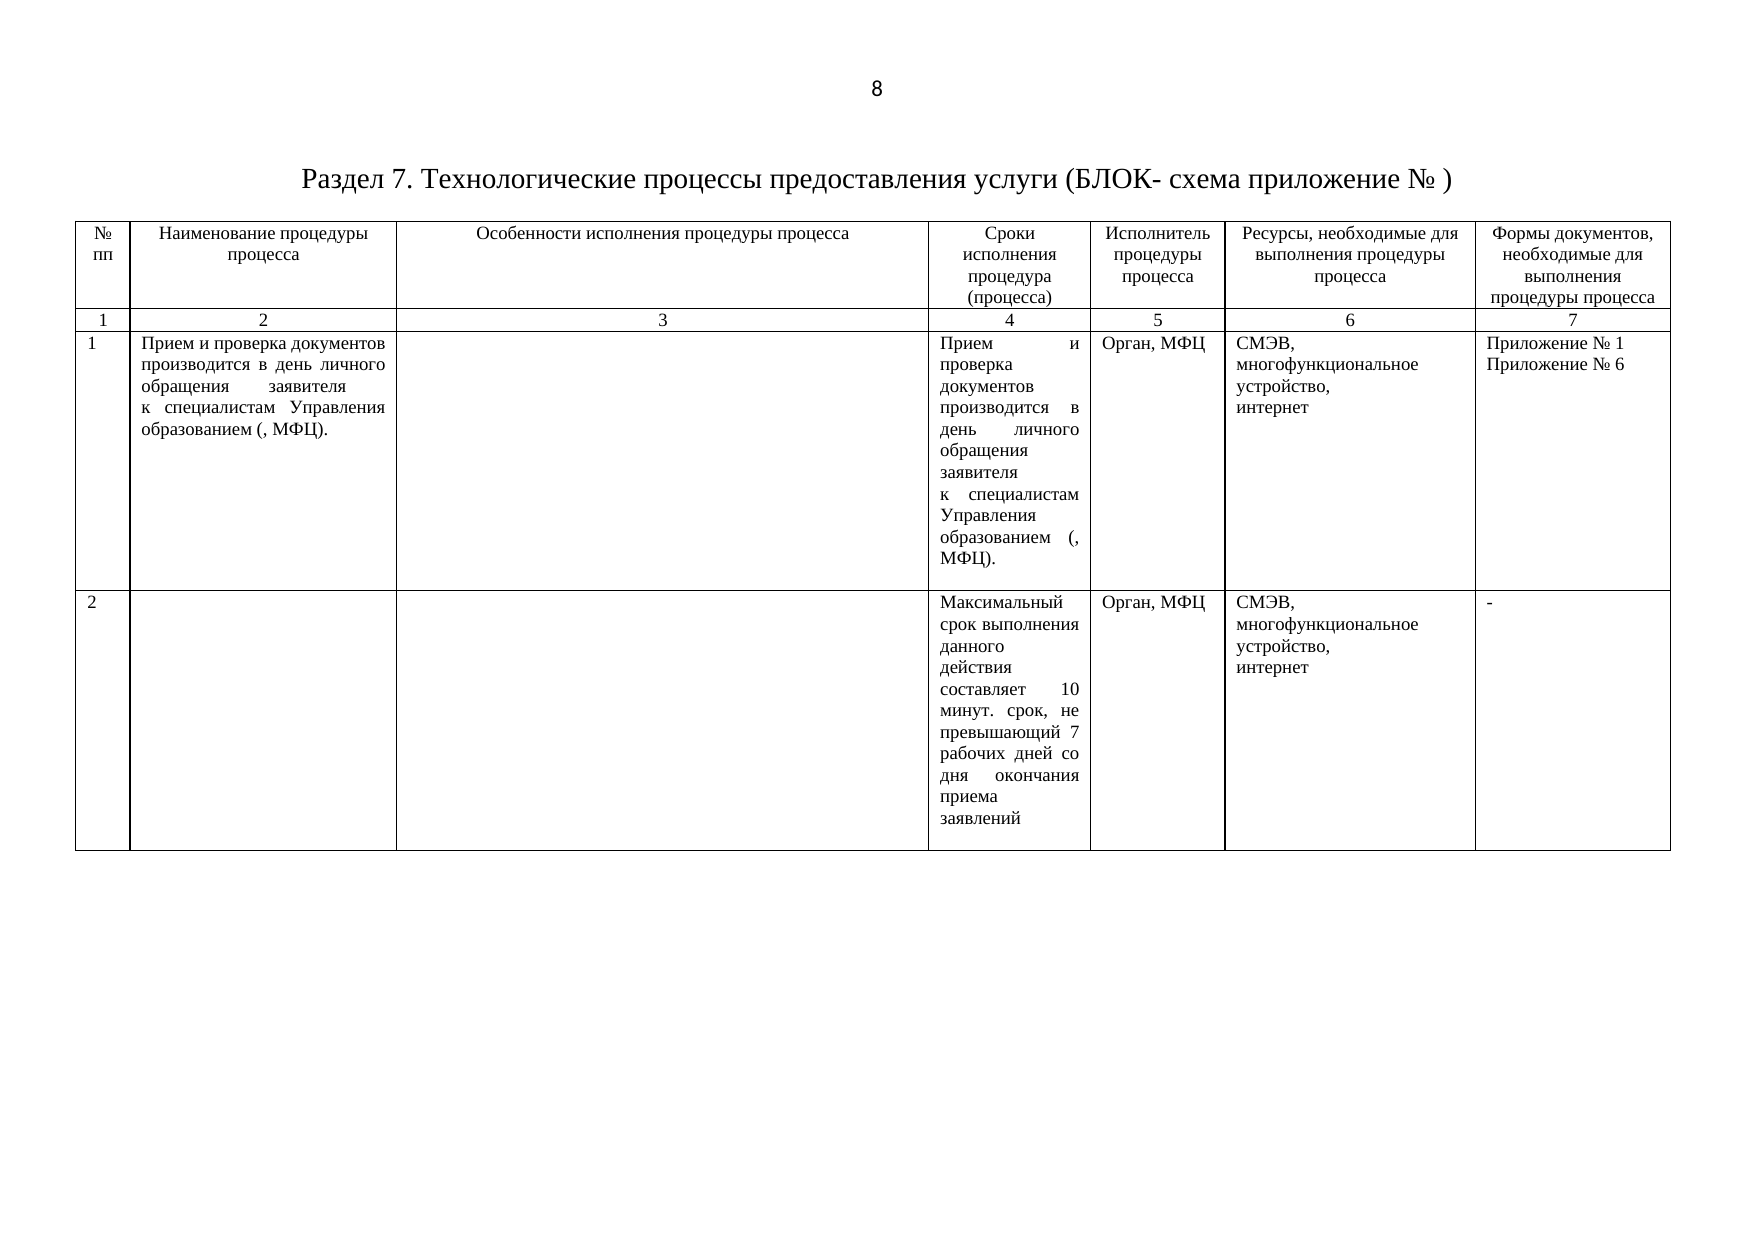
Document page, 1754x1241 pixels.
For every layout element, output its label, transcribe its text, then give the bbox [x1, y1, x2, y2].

table_cell Прием и проверка документов производится в день личного обращения заявителя к специалистам Управления образованием (, МФЦ). [131, 332, 396, 590]
table_cell Максимальный срок выполнения данного действия составляет 10 минут. срок, не превышающий 7 рабочих дней со дня окончания приема заявлений [929, 591, 1090, 850]
table_header № пп [76, 222, 129, 308]
table_cell [397, 332, 928, 590]
table_cell Орган, МФЦ [1091, 591, 1224, 850]
table_header Сроки исполнения процедура (процесса) [929, 222, 1090, 308]
table_cell 2 [131, 309, 396, 331]
table_header Особенности исполнения процедуры процесса [397, 222, 928, 308]
table_cell СМЭВ, многофункциональное устройство, интернет [1226, 591, 1475, 850]
table_cell СМЭВ, многофункциональное устройство, интернет [1226, 332, 1475, 590]
table_header Ресурсы, необходимые для выполнения процедуры процесса [1226, 222, 1475, 308]
table_header Формы документов, необходимые для выполнения процедуры процесса [1476, 222, 1670, 308]
table_cell Прием и проверка документов производится в день личного обращения заявителя к специалистам Управления образованием (, МФЦ). [929, 332, 1090, 590]
table_cell 2 [76, 591, 129, 850]
table_cell [397, 591, 928, 850]
table_cell 7 [1476, 309, 1670, 331]
table_cell [131, 591, 396, 850]
table_header Наименование процедуры процесса [131, 222, 396, 308]
table_cell 4 [929, 309, 1090, 331]
table_header Исполнитель процедуры процесса [1091, 222, 1224, 308]
table_cell - [1476, 591, 1670, 850]
table_cell Приложение № 1 Приложение № 6 [1476, 332, 1670, 590]
table_cell 5 [1091, 309, 1224, 331]
table_cell 3 [397, 309, 928, 331]
table_cell 6 [1226, 309, 1475, 331]
table_cell 1 [76, 332, 129, 590]
table_cell 1 [76, 309, 129, 331]
table_cell Орган, МФЦ [1091, 332, 1224, 590]
text Раздел 7. Технологические процессы предоставления услуги (БЛОК- схема приложение № ) [89, 161, 1665, 195]
